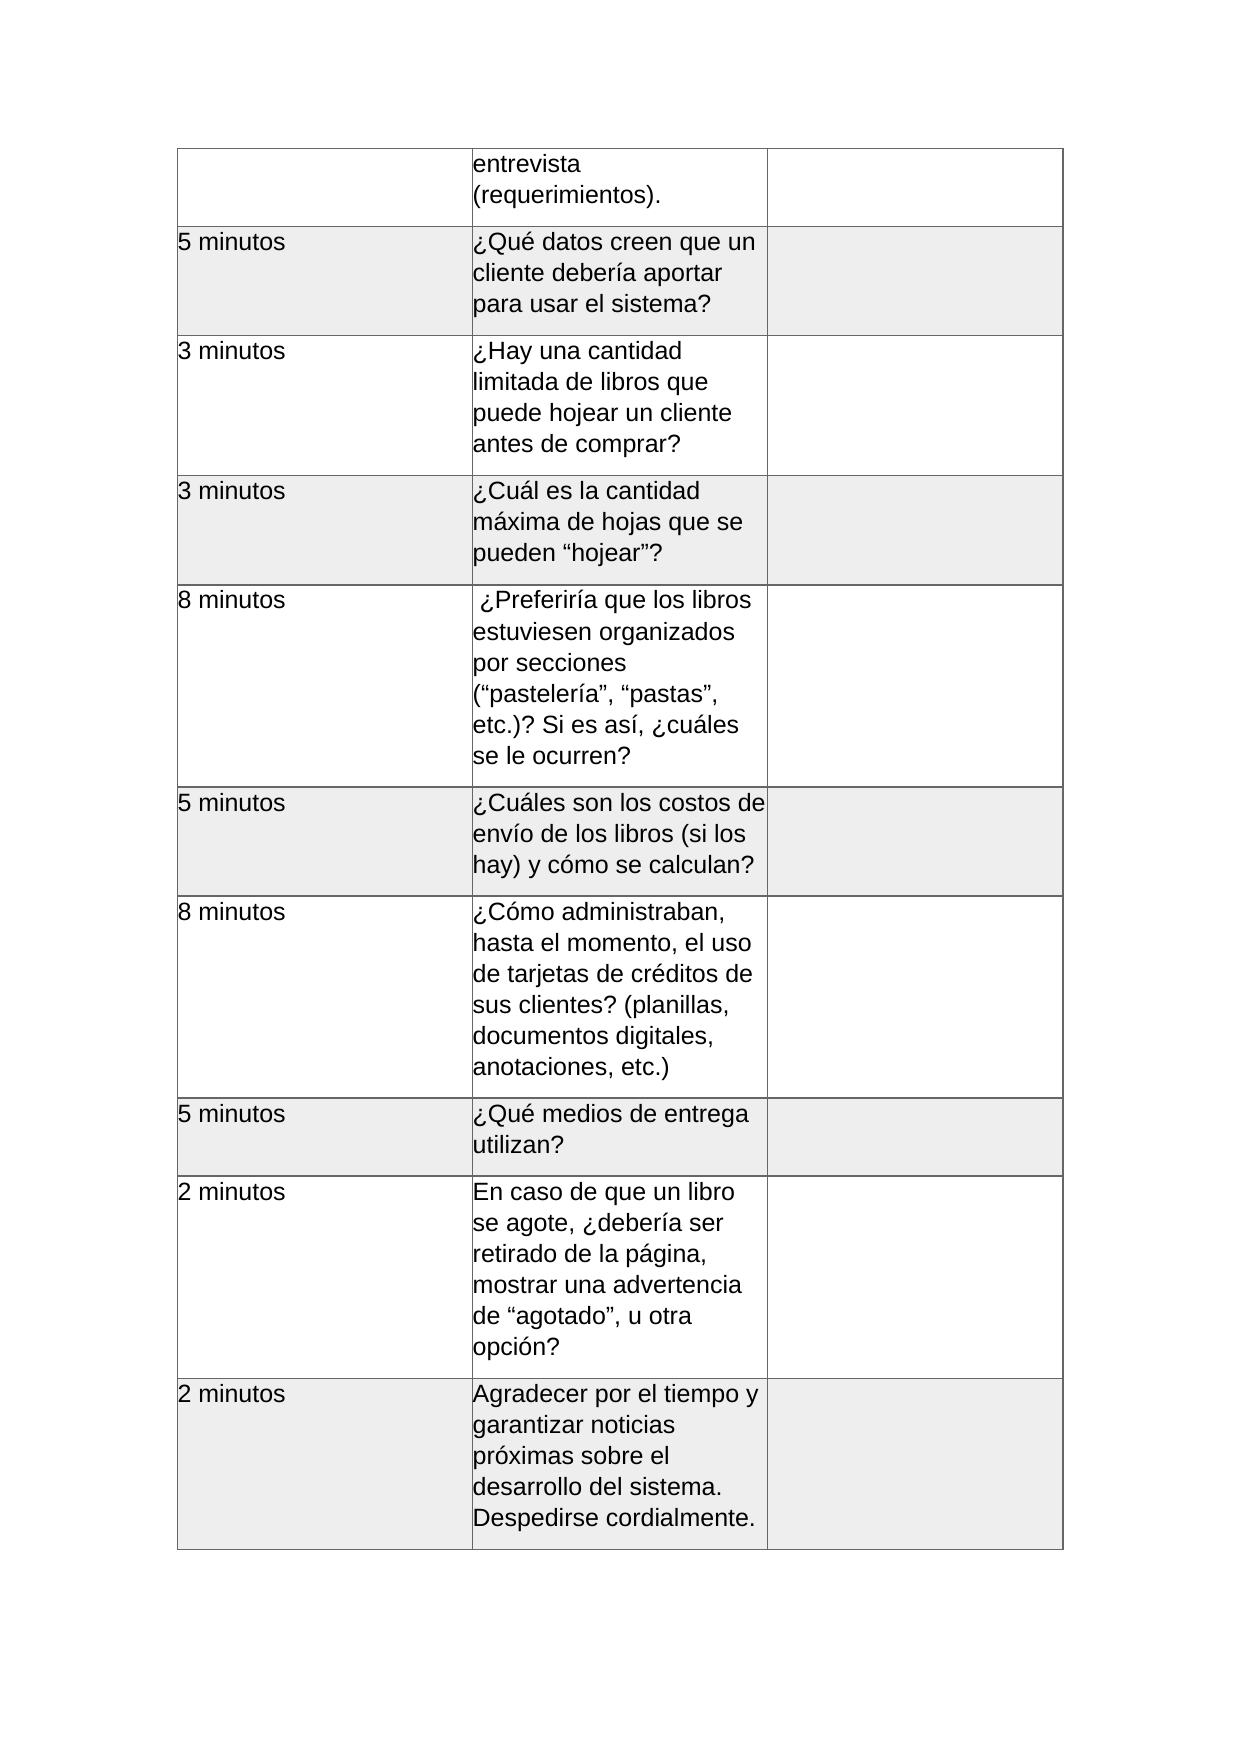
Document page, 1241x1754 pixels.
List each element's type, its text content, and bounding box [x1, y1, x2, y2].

table_cell [768, 788, 1062, 895]
table_cell [768, 897, 1062, 1097]
table_cell [768, 227, 1062, 335]
table_cell entrevista (requerimientos). [473, 149, 767, 226]
table_cell [768, 1177, 1062, 1377]
table_cell 8 minutos [178, 897, 472, 1097]
table_cell 5 minutos [178, 788, 472, 895]
table_cell 3 minutos [178, 476, 472, 584]
table_cell 8 minutos [178, 586, 472, 786]
table_cell ¿Cuáles son los costos de envío de los libros (si los hay) y cómo se calculan? [473, 788, 767, 895]
table_cell ¿Qué medios de entrega utilizan? [473, 1099, 767, 1175]
table_cell ¿Hay una cantidad limitada de libros que puede hojear un cliente antes de comprar? [473, 336, 767, 475]
table_cell 2 minutos [178, 1379, 472, 1549]
table_cell [768, 586, 1062, 786]
table_cell [768, 149, 1062, 226]
table_cell En caso de que un libro se agote, ¿debería ser retirado de la página, mostrar una advertencia de “agotado”, u otra opción? [473, 1177, 767, 1377]
table_cell [768, 1379, 1062, 1549]
table_cell ¿Preferiría que los libros estuviesen organizados por secciones (“pastelería”, “pastas”, etc.)? Si es así, ¿cuáles se le ocurren? [473, 586, 767, 786]
table_cell [178, 149, 472, 226]
table_cell ¿Cuál es la cantidad máxima de hojas que se pueden “hojear”? [473, 476, 767, 584]
table_cell Agradecer por el tiempo y garantizar noticias próximas sobre el desarrollo del sistema. Despedirse cordialmente. [473, 1379, 767, 1549]
table_cell [768, 336, 1062, 475]
table_cell ¿Qué datos creen que un cliente debería aportar para usar el sistema? [473, 227, 767, 335]
table_cell ¿Cómo administraban, hasta el momento, el uso de tarjetas de créditos de sus clientes? (planillas, documentos digitales, anotaciones, etc.) [473, 897, 767, 1097]
table_cell [768, 1099, 1062, 1175]
table_cell 2 minutos [178, 1177, 472, 1377]
table_cell 5 minutos [178, 1099, 472, 1175]
table_cell 5 minutos [178, 227, 472, 335]
table_cell 3 minutos [178, 336, 472, 475]
table_cell [768, 476, 1062, 584]
